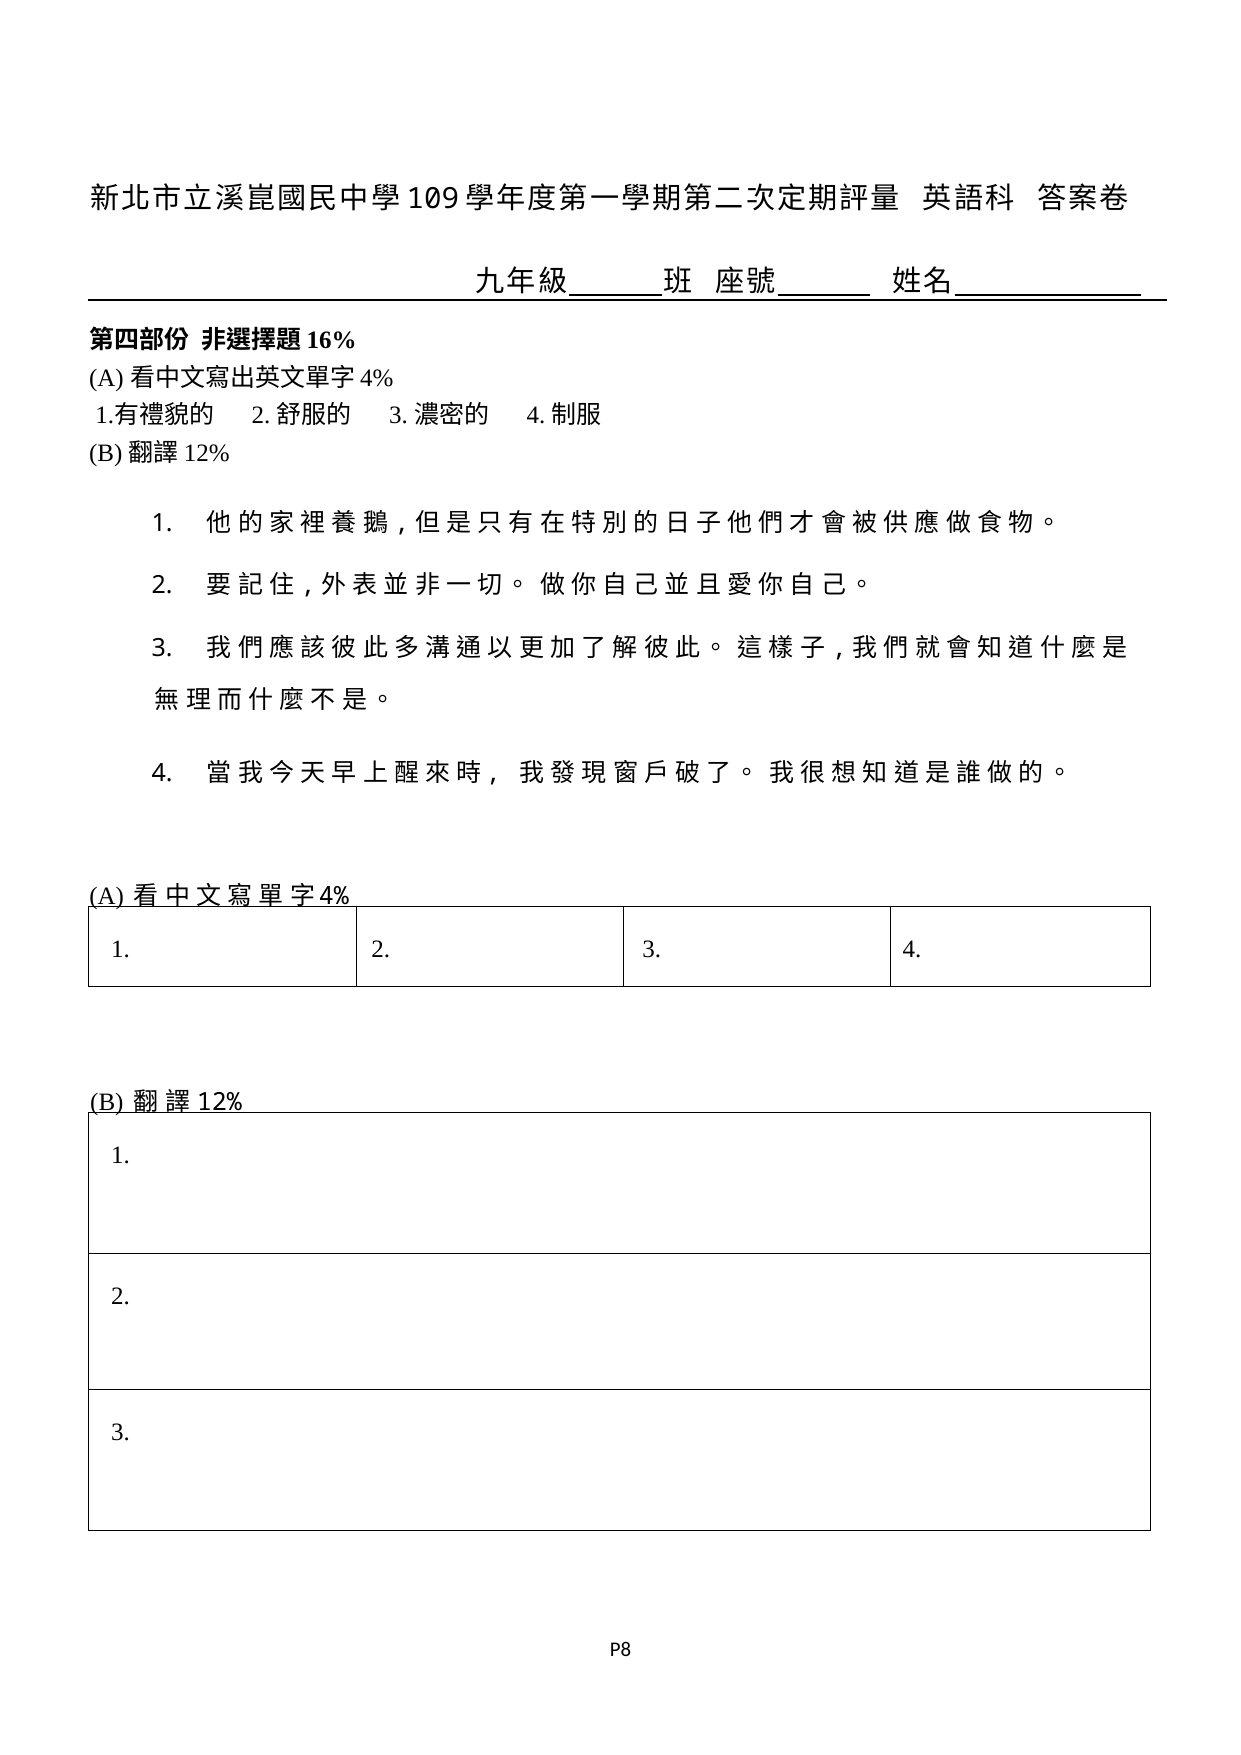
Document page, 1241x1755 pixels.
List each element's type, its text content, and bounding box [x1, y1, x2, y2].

table_header 1. [89, 1113, 1150, 1253]
table_header 1. [89, 907, 356, 986]
table_header 3. [624, 907, 890, 986]
table_header 4. [891, 907, 1150, 986]
list 要記住,外表並非一切。做你自己並且愛你自己。 [148, 531, 1151, 593]
table_header 2. [357, 907, 623, 986]
text (B) 翻譯12% [89, 431, 1151, 468]
list 他的家裡養鵝,但是只有在特別的日子他們才會被供應做食物。 [148, 468, 1151, 531]
table_cell 3. [89, 1390, 1150, 1529]
table_cell 2. [89, 1254, 1150, 1389]
list 我們應該彼此多溝通以更加了解彼此。這樣子,我們就會知道什麼是無理而什麼不是。 [148, 593, 1151, 718]
text 九年級 班 座號 姓名 [473, 237, 1151, 299]
list 當我今天早上醒來時, 我發現窗戶破了。我很想知道是誰做的。 [148, 718, 1151, 781]
text (A) 看中文寫單字4% [89, 843, 1151, 906]
text 1.有禮貌的 2. 舒服的 3. 濃密的 4. 制服 [89, 393, 1151, 431]
text 新北市立溪崑國民中學109學年度第一學期第二次定期評量 英語科 答案卷 [89, 112, 1151, 237]
text (B) 翻譯12% [89, 1050, 1151, 1112]
text 第四部份 非選擇題16% [89, 318, 1151, 356]
text (A) 看中文寫出英文單字4% [89, 356, 1151, 393]
